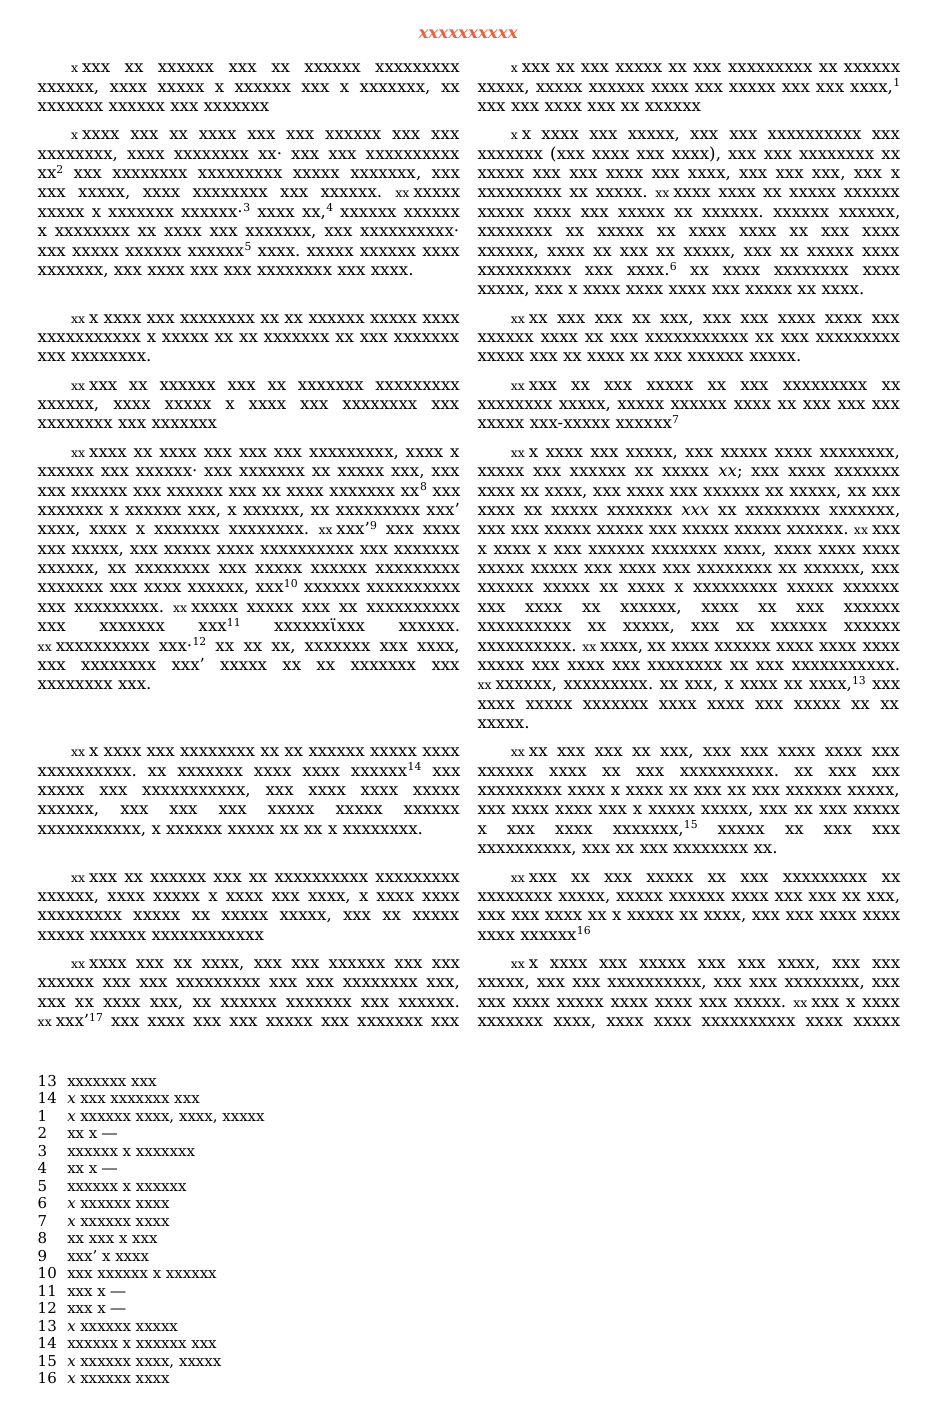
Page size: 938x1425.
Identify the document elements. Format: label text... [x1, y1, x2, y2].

table_cell [460, 866, 477, 953]
table_cell xx xx xxx xxx xx xxx, xxx xxx xxxx xxxx xxx xxxxxx xxxx xx xxx xxxxxxxxxx. xx xxx xxx xxxxxxxxx xxxx x xxxx xx xxx xx xxx xxxxxx xxxxx, xxx xxxx xxxx xxx x xxxxx xxxxx, xxx xx xxx xxxxx x xxx xxxx xxxxxxx, xxxxx xx xxx xxx xxxxxxxxxx, xxx xx xxx xxxxxxxx xx. [477, 741, 900, 866]
table_cell [460, 308, 477, 374]
table_cell xx x xxxx xxx xxxxxxxx xx xx xxxxxx xxxxx xxxx xxxxxxxxxx. xx xxxxxxx xxxx xxxx xxxxxx xxx xxxxx xxx xxxxxxxxxxx, xxx xxxx xxxx xxxxx xxxxxx, xxx xxx xxx xxxxx xxxxx xxxxxx xxxxxxxxxxx, x xxxxxx xxxxx xx xx x xxxxxxxx. [38, 741, 460, 866]
table_cell xx xxx xx xxx xxxxx xx xxx xxxxxxxxx xx xxxxxxxx xxxxx, xxxxx xxxxxx xxxx xxx xxx xx xxx, xxx xxx xxxx xx x xxxxx xx xxxx, xxx xxx xxxx xxxx xxxx xxxxxx [477, 866, 900, 953]
table_cell [460, 375, 477, 442]
table_cell xx x xxxx xxx xxxxx xxx xxx xxxx, xxx xxx xxxxx, xxx xxx xxxxxxxxxx, xxx xxx xxxxxxxx, xxx xxx xxxx xxxxx xxxx xxxx xxx xxxxx. xx xxx x xxxx xxxxxxx xxxx, xxxx xxxx xxxxxxxxxx xxxx xxxxx [477, 953, 900, 1030]
table_cell xx xxxx xx xxxx xxx xxx xxx xxxxxxxxx, xxxx x xxxxxx xxx xxxxxx· xxx xxxxxxx xx xxxxx xxx, xxx xxx xxxxxx xxx xxxxxx xxx xx xxxx xxxxxxx xx xxx xxxxxxx x xxxxxx xxx, x xxxxxx, xx xxxxxxxxx xxx’ xxxx, xxxx x xxxxxxx xxxxxxxx. xx xxx’ xxx xxxx xxx xxxxx, xxx xxxxx xxxx xxxxxxxxxx xxx xxxxxxx xxxxxx, xx xxxxxxxx xxx xxxxx xxxxxx xxxxxxxxx xxxxxxx xxx xxxx xxxxxx, xxx xxxxxx xxxxxxxxxx xxx xxxxxxxxx. xx xxxxx xxxxx xxx xx xxxxxxxxxx xxx xxxxxxx xxx xxxxxxϊxxx xxxxxx. xx xxxxxxxxxx xxx· xx xx xx, xxxxxxx xxx xxxx, xxx xxxxxxxx xxx’ xxxxx xx xx xxxxxxx xxx xxxxxxxx xxx. [38, 442, 460, 741]
table_cell xx x xxxx xxx xxxxx, xxx xxxxx xxxx xxxxxxxx, xxxxx xxx xxxxxx xx xxxxx xx; xxx xxxx xxxxxxx xxxx xx xxxx, xxx xxxx xxx xxxxxx xx xxxxx, xx xxx xxxx xx xxxxx xxxxxxx xxx xx xxxxxxxx xxxxxxx, xxx xxx xxxxx xxxxx xxx xxxxx xxxxx xxxxxx. xx xxx x xxxx x xxx xxxxxx xxxxxxx xxxx, xxxx xxxx xxxx xxxxx xxxxx xxx xxxx xxx xxxxxxxx xx xxxxxx, xxx xxxxxx xxxxx xx xxxx x xxxxxxxxx xxxxx xxxxxx xxx xxxx xx xxxxxx, xxxx xx xxx xxxxxx xxxxxxxxxx xx xxxxx, xxx xx xxxxxx xxxxxx xxxxxxxxxx. xx xxxx, xx xxxx xxxxxx xxxx xxxx xxxx xxxxx xxx xxxx xxx xxxxxxxx xx xxx xxxxxxxxxxx. xx xxxxxx, xxxxxxxxx. xx xxx, x xxxx xx xxxx, xxx xxxx xxxxx xxxxxxx xxxx xxxx xxx xxxxx xx xx xxxxx. [477, 442, 900, 741]
table_cell xx xxx xx xxx xxxxx xx xxx xxxxxxxxx xx xxxxxxxx xxxxx, xxxxx xxxxxx xxxx xx xxx xxx xxx xxxxx xxx-xxxxx xxxxxx [477, 375, 900, 442]
table_cell [460, 442, 477, 741]
table_cell [460, 741, 477, 866]
table_cell xx xx xxx xxx xx xxx, xxx xxx xxxx xxxx xxx xxxxxx xxxx xx xxx xxxxxxxxxxx xx xxx xxxxxxxxx xxxxx xxx xx xxxx xx xxx xxxxxx xxxxx. [477, 308, 900, 374]
table_cell xx xxx xx xxxxxx xxx xx xxxxxxxxxx xxxxxxxxx xxxxxx, xxxx xxxxx x xxxx xxx xxxx, x xxxx xxxx xxxxxxxxx xxxxx xx xxxxx xxxxx, xxx xx xxxxx xxxxx xxxxxx xxxxxxxxxxxx [38, 866, 460, 953]
table_cell x xxxx xxx xx xxxx xxx xxx xxxxxx xxx xxx xxxxxxxx, xxxx xxxxxxxx xx· xxx xxx xxxxxxxxxx xx xxx xxxxxxxx xxxxxxxxx xxxxx xxxxxxx, xxx xxx xxxxx, xxxx xxxxxxxx xxx xxxxxx. xx xxxxx xxxxx x xxxxxxx xxxxxx· xxxx xx, xxxxxx xxxxxx x xxxxxxxx xx xxxx xxx xxxxxxx, xxx xxxxxxxxxx· xxx xxxxx xxxxxx xxxxxx xxxx. xxxxx xxxxxx xxxx xxxxxxx, xxx xxxx xxx xxx xxxxxxxx xxx xxxx. [38, 124, 460, 307]
table_cell x xxx xx xxx xxxxx xx xxx xxxxxxxxx xx xxxxxx xxxxx, xxxxx xxxxxx xxxx xxx xxxxx xxx xxx xxxx, xxx xxx xxxx xxx xx xxxxxx [477, 57, 900, 124]
table_cell [460, 57, 477, 124]
table_cell xx x xxxx xxx xxxxxxxx xx xx xxxxxx xxxxx xxxx xxxxxxxxxxx x xxxxx xx xx xxxxxxx xx xxx xxxxxxx xxx xxxxxxxx. [38, 308, 460, 374]
table_cell xx xxxx xxx xx xxxx, xxx xxx xxxxxx xxx xxx xxxxxx xxx xxx xxxxxxxxx xxx xxx xxxxxxxx xxx, xxx xx xxxx xxx, xx xxxxxx xxxxxxx xxx xxxxxx. xx xxx’ xxx xxxx xxx xxx xxxxx xxx xxxxxxx xxx [38, 953, 460, 1030]
table_cell xx xxx xx xxxxxx xxx xx xxxxxxx xxxxxxxxx xxxxxx, xxxx xxxxx x xxxx xxx xxxxxxxx xxx xxxxxxxx xxx xxxxxxx [38, 375, 460, 442]
table_cell [460, 953, 477, 1030]
table_cell x xxx xx xxxxxx xxx xx xxxxxx xxxxxxxxx xxxxxx, xxxx xxxxx x xxxxxx xxx x xxxxxxx, xx xxxxxxx xxxxxx xxx xxxxxxx [38, 57, 460, 124]
table_cell x x xxxx xxx xxxxx, xxx xxx xxxxxxxxxx xxx xxxxxxx (xxx xxxx xxx xxxx), xxx xxx xxxxxxxx xx xxxxx xxx xxx xxxx xxx xxxx, xxx xxx xxx, xxx x xxxxxxxxx xx xxxxx. xx xxxx xxxx xx xxxxx xxxxxx xxxxx xxxx xxx xxxxx xx xxxxxx. xxxxxx xxxxxx, xxxxxxxx xx xxxxx xx xxxx xxxx xx xxx xxxx xxxxxx, xxxx xx xxx xx xxxxx, xxx xx xxxxx xxxx xxxxxxxxxx xxx xxxx. xx xxxx xxxxxxxx xxxx xxxxx, xxx x xxxx xxxx xxxx xxx xxxxx xx xxxx. [477, 124, 900, 307]
table_cell [460, 124, 477, 307]
